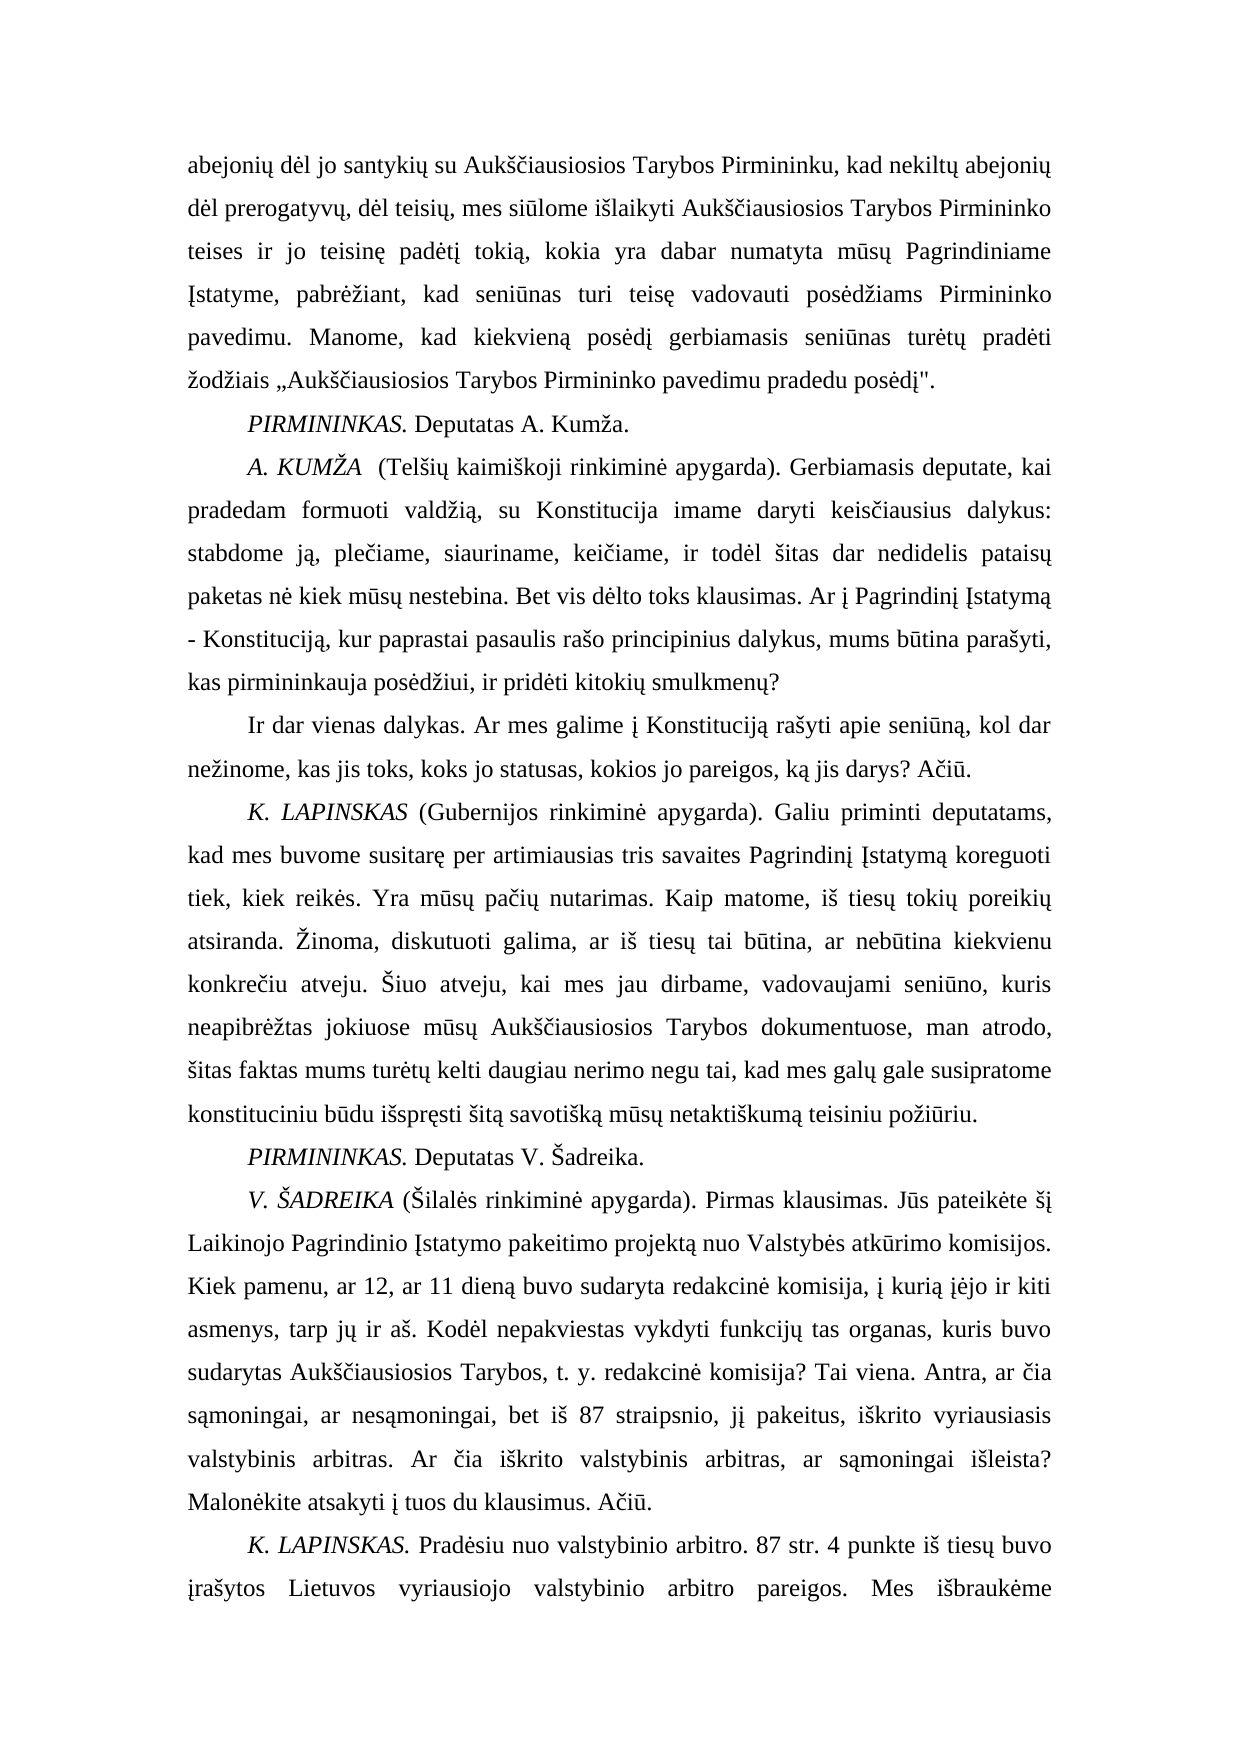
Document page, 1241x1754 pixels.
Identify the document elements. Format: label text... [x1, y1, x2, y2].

text Pirmininkas. Deputatas A. Kumža. [187, 409, 1053, 437]
text K. Lapinskas (Gubernijos rinkiminė apygarda). Galiu priminti deputatams, kad mes buvome susitarę per artimiausias tris savaites Pagrindinį Įstatymą koreguoti tiek, kiek reikės. Yra mūsų pačių nutarimas. Kaip matome, iš tiesų tokių poreikių atsiranda. Žinoma, diskutuoti galima, ar iš tiesų tai būtina, ar nebūtina kiekvienu konkrečiu atveju. Šiuo atveju, kai mes jau dirbame, vadovaujami seniūno, kuris neapibrėžtas jokiuose mūsų Aukščiausiosios Tarybos dokumentuose, man atrodo, šitas faktas mums turėtų kelti daugiau nerimo negu tai, kad mes galų gale susipratome konstituciniu būdu išspręsti šitą savotišką mūsų netaktiškumą teisiniu požiūriu. [187, 797, 1053, 1127]
text Pirmininkas. Deputatas V. Šadreika. [187, 1142, 1053, 1171]
text V. šadreika (Šilalės rinkiminė apygarda). Pirmas klausimas. Jūs pateikėte šį Laikinojo Pagrindinio Įstatymo pakeitimo projektą nuo Valstybės atkūrimo komisijos. Kiek pamenu, ar 12, ar 11 dieną buvo sudaryta redakcinė komisija, į kurią įėjo ir kiti asmenys, tarp jų ir aš. Kodėl nepakviestas vykdyti funkcijų tas organas, kuris buvo sudarytas Aukščiausiosios Tarybos, t. y. redakcinė komisija? Tai viena. Antra, ar čia sąmoningai, ar nesąmoningai, bet iš 87 straipsnio, jį pakeitus, iškrito vyriausiasis valstybinis arbitras. Ar čia iškrito valstybinis arbitras, ar sąmoningai išleista? Malonėkite atsakyti į tuos du klausimus. Ačiū. [187, 1185, 1053, 1516]
text K. Lapinskas. Pradėsiu nuo valstybinio arbitro. 87 str. 4 punkte iš tiesų buvo įrašytos Lietuvos vyriausiojo valstybinio arbitro pareigos. Mes išbraukėme [187, 1530, 1053, 1602]
text A. Kumža (Telšių kaimiškoji rinkiminė apygarda). Gerbiamasis deputate, kai pradedam formuoti valdžią, su Konstitucija imame daryti keisčiausius dalykus: stabdome ją, plečiame, siauriname, keičiame, ir todėl šitas dar nedidelis pataisų paketas nė kiek mūsų nestebina. Bet vis dėlto toks klausimas. Ar į Pagrindinį Įstatymą - Konstituciją, kur paprastai pasaulis rašo principinius dalykus, mums būtina parašyti, kas pirmininkauja posėdžiui, ir pridėti kitokių smulkmenų? [187, 452, 1053, 696]
text abejonių dėl jo santykių su Aukščiausiosios Tarybos Pirmininku, kad nekiltų abejonių dėl prerogatyvų, dėl teisių, mes siūlome išlaikyti Aukščiausiosios Tarybos Pirmininko teises ir jo teisinę padėtį tokią, kokia yra dabar numatyta mūsų Pagrindiniame Įstatyme, pabrėžiant, kad seniūnas turi teisę vadovauti posėdžiams Pirmininko pavedimu. Manome, kad kiekvieną posėdį gerbiamasis seniūnas turėtų pradėti žodžiais „Aukščiausiosios Tarybos Pirmininko pavedimu pradedu posėdį". [187, 150, 1053, 394]
text Ir dar vienas dalykas. Ar mes galime į Konstituciją rašyti apie seniūną, kol dar nežinome, kas jis toks, koks jo statusas, kokios jo pareigos, ką jis darys? Ačiū. [187, 711, 1053, 782]
